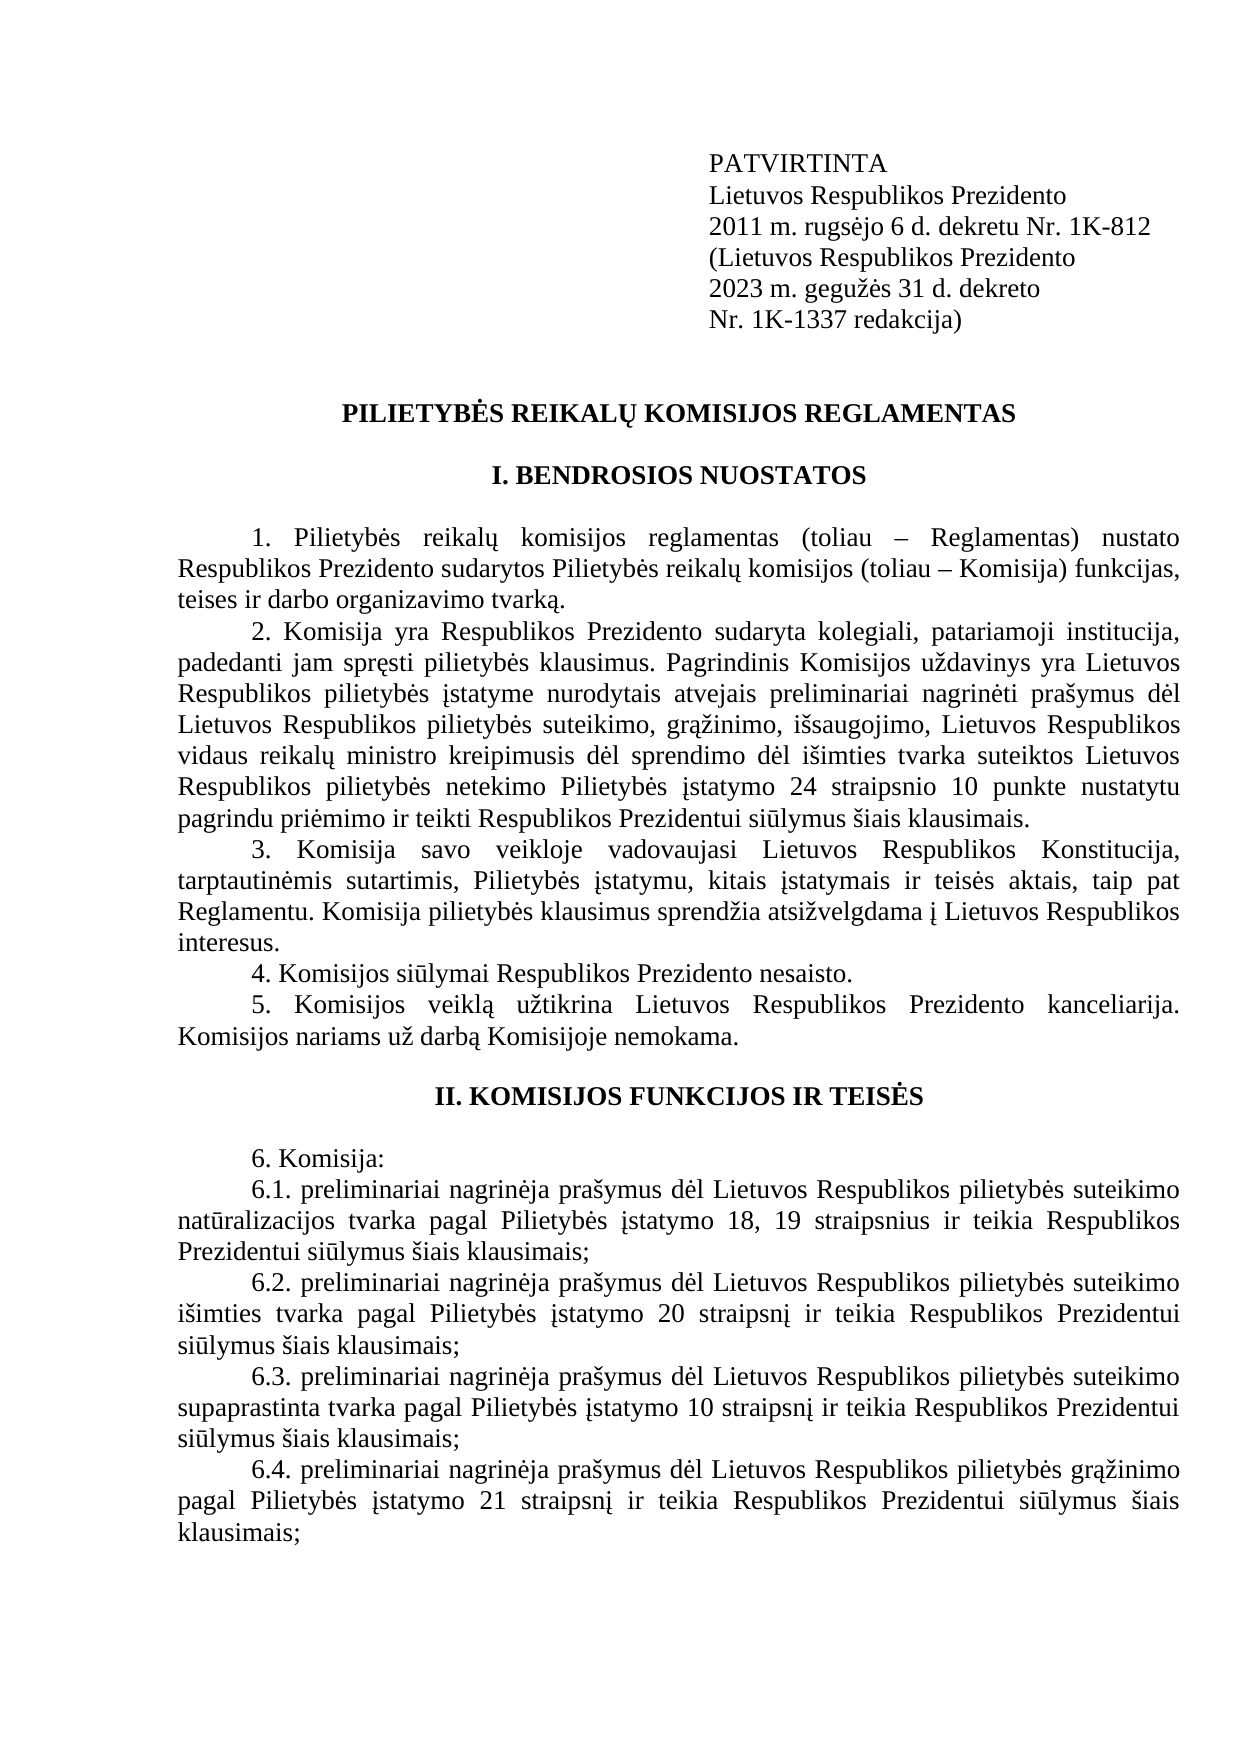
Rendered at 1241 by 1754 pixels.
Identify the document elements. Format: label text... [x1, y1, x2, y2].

text 6.3. preliminariai nagrinėja prašymus dėl Lietuvos Respublikos pilietybės suteikimo supaprastinta tvarka pagal Pilietybės įstatymo 10 straipsnį ir teikia Respublikos Prezidentui siūlymus šiais klausimais; [177, 1360, 1181, 1453]
text I. BENDROSIOS NUOSTATOS [177, 459, 1181, 490]
text 3. Komisija savo veikloje vadovaujasi Lietuvos Respublikos Konstitucija, tarptautinėmis sutartimis, Pilietybės įstatymu, kitais įstatymais ir teisės aktais, taip pat Reglamentu. Komisija pilietybės klausimus sprendžia atsižvelgdama į Lietuvos Respublikos interesus. [177, 833, 1181, 957]
text II. KOMISIJOS FUNKCIJOS IR TEISĖS [177, 1079, 1181, 1111]
text 6.2. preliminariai nagrinėja prašymus dėl Lietuvos Respublikos pilietybės suteikimo išimties tvarka pagal Pilietybės įstatymo 20 straipsnį ir teikia Respublikos Prezidentui siūlymus šiais klausimais; [177, 1266, 1181, 1360]
text 2011 m. rugsėjo 6 d. dekretu Nr. 1K-812 [177, 210, 1181, 241]
text PATVIRTINTA [177, 148, 1181, 179]
text PILIETYBĖS REIKALŲ KOMISIJOS REGLAMENTAS [177, 397, 1181, 428]
text 4. Komisijos siūlymai Respublikos Prezidento nesaisto. [177, 957, 1181, 988]
text Lietuvos Respublikos Prezidento [177, 179, 1181, 210]
text 6.4. preliminariai nagrinėja prašymus dėl Lietuvos Respublikos pilietybės grąžinimo pagal Pilietybės įstatymo 21 straipsnį ir teikia Respublikos Prezidentui siūlymus šiais klausimais; [177, 1453, 1181, 1547]
text Nr. 1K-1337 redakcija) [177, 303, 1181, 334]
text 6.1. preliminariai nagrinėja prašymus dėl Lietuvos Respublikos pilietybės suteikimo natūralizacijos tvarka pagal Pilietybės įstatymo 18, 19 straipsnius ir teikia Respublikos Prezidentui siūlymus šiais klausimais; [177, 1173, 1181, 1266]
text 1. Pilietybės reikalų komisijos reglamentas (toliau – Reglamentas) nustato Respublikos Prezidento sudarytos Pilietybės reikalų komisijos (toliau – Komisija) funkcijas, teises ir darbo organizavimo tvarką. [177, 521, 1181, 615]
text (Lietuvos Respublikos Prezidento [177, 241, 1181, 272]
text 2. Komisija yra Respublikos Prezidento sudaryta kolegiali, patariamoji institucija, padedanti jam spręsti pilietybės klausimus. Pagrindinis Komisijos uždavinys yra Lietuvos Respublikos pilietybės įstatyme nurodytais atvejais preliminariai nagrinėti prašymus dėl Lietuvos Respublikos pilietybės suteikimo, grąžinimo, išsaugojimo, Lietuvos Respublikos vidaus reikalų ministro kreipimusis dėl sprendimo dėl išimties tvarka suteiktos Lietuvos Respublikos pilietybės netekimo Pilietybės įstatymo 24 straipsnio 10 punkte nustatytu pagrindu priėmimo ir teikti Respublikos Prezidentui siūlymus šiais klausimais. [177, 615, 1181, 833]
text 6. Komisija: [177, 1142, 1181, 1173]
text 5. Komisijos veiklą užtikrina Lietuvos Respublikos Prezidento kanceliarija. Komisijos nariams už darbą Komisijoje nemokama. [177, 988, 1181, 1051]
text 2023 m. gegužės 31 d. dekreto [177, 272, 1181, 303]
